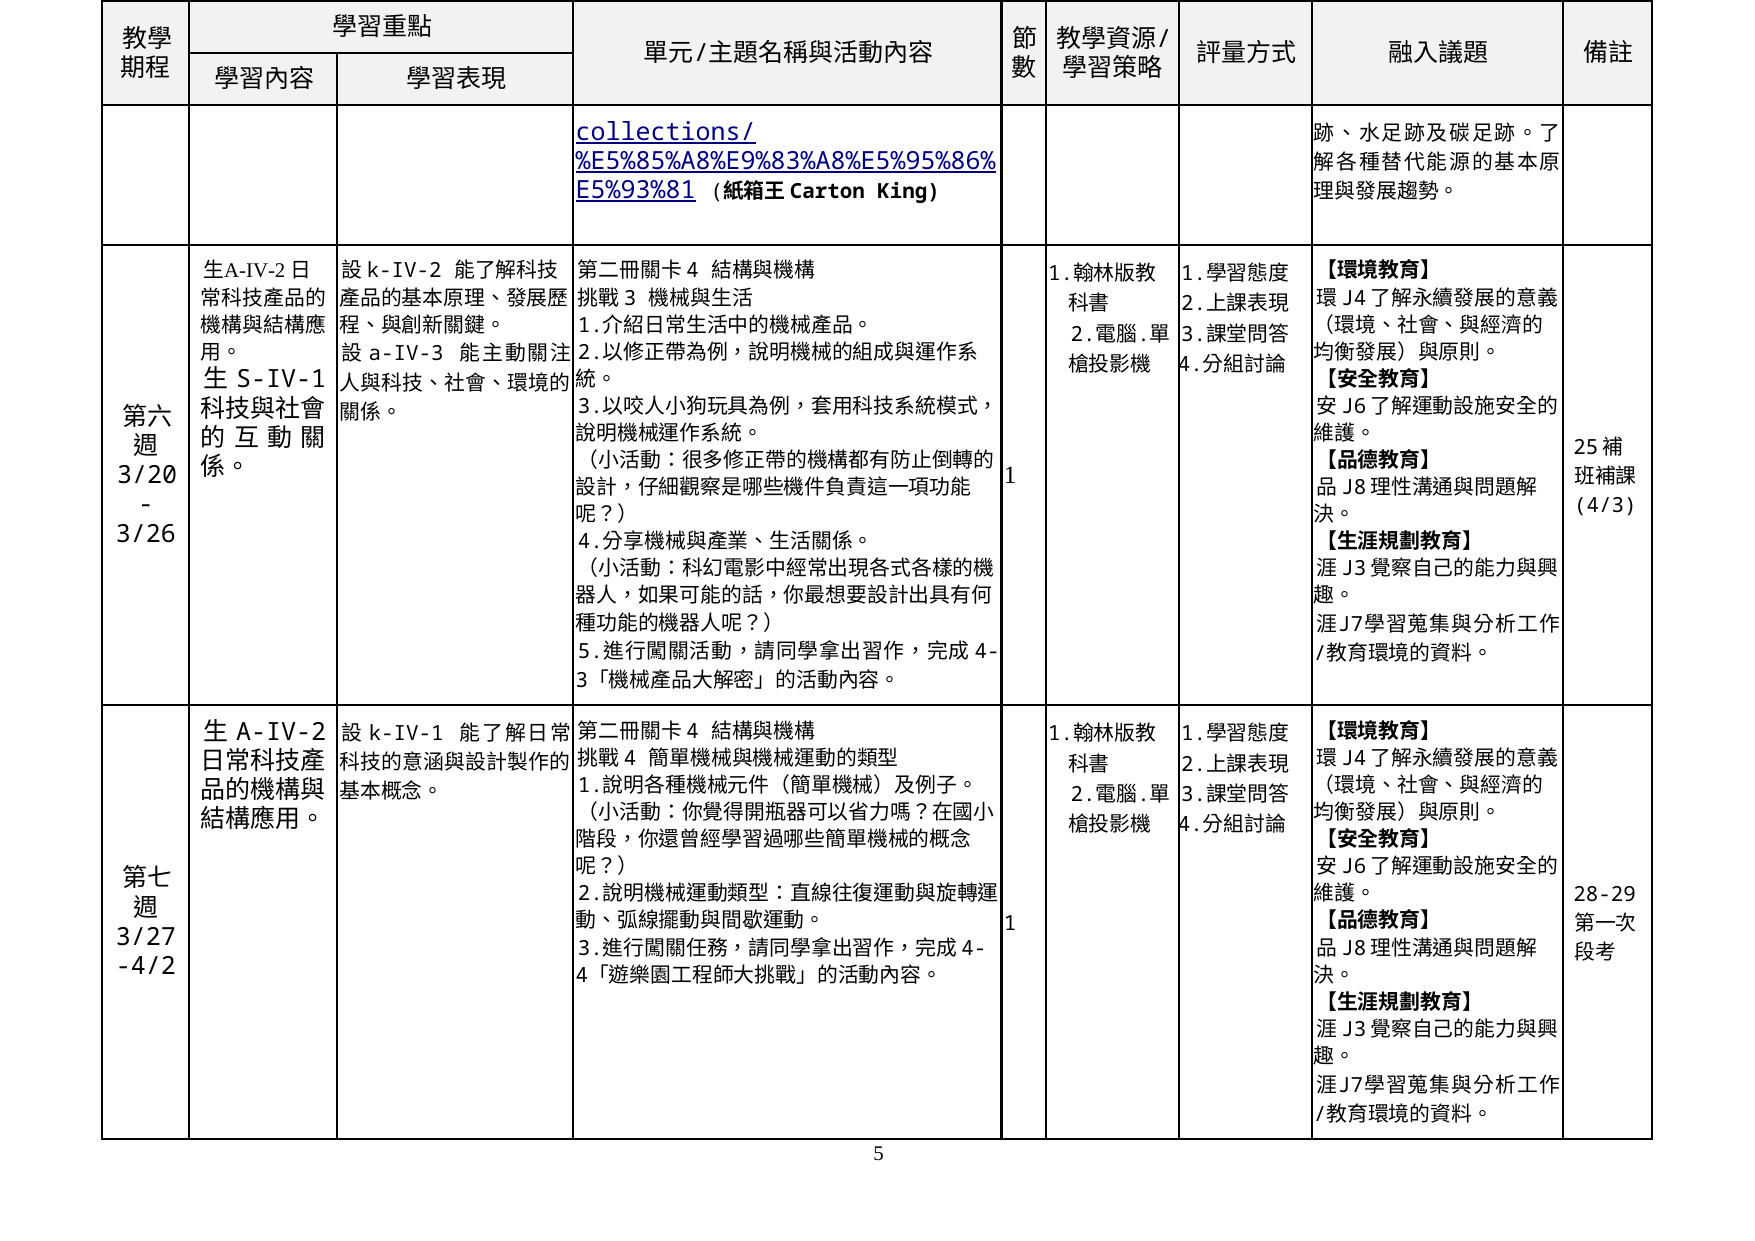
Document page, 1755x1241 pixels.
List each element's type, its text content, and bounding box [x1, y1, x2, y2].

table_cell 1 [1003, 706, 1045, 1137]
table_cell 1.學習態度 2.上課表現 3.課堂問答 4.分組討論 [1180, 246, 1311, 704]
table_cell 1.翰林版教科書 2.電腦.單槍投影機 [1047, 706, 1178, 1137]
table_cell 第二冊關卡4 結構與機構 挑戰3 機械與生活 1.介紹日常生活中的機械產品。 2.以修正帶為例，說明機械的組成與運作系統。 3.以咬人小狗玩具為例，套用科技系統模式，說明機械運作系統。 （小活動：很多修正帶的機構都有防止倒轉的設計，仔細觀察是哪些機件負責這一項功能呢？） 4.分享機械與產業、生活關係。 （小活動：科幻電影中經常出現各式各樣的機器人，如果可能的話，你最想要設計出具有何種功能的機器人呢？） 5.進行闖關活動，請同學拿出習作，完成4-3「機械產品大解密」的活動內容。 [574, 246, 1000, 704]
table_cell [1047, 106, 1178, 244]
table_cell [190, 106, 336, 244]
table_cell 1.學習態度 2.上課表現 3.課堂問答 4.分組討論 [1180, 706, 1311, 1137]
table_cell 設k-IV-2 能了解科技產品的基本原理、發展歷程、與創新關鍵。 設a-IV-3 能主動關注人與科技、社會、環境的關係。 [338, 246, 572, 704]
table_cell [338, 106, 572, 244]
table_cell [103, 106, 188, 244]
table_cell 跡、水足跡及碳足跡。了解各種替代能源的基本原理與發展趨勢。 [1313, 106, 1562, 244]
table_header 融入議題 [1313, 2, 1562, 104]
table_header 評量方式 [1180, 2, 1311, 104]
table_header 教學期程 [103, 2, 188, 104]
table_cell 第七週3/27-4/2 [103, 706, 188, 1137]
table_cell [1564, 106, 1651, 244]
table_header 備註 [1564, 2, 1651, 104]
table_cell 生A-IV-2 日常科技產品的機構與結構應用。 [190, 706, 336, 1137]
table_cell 生A-IV-2 日常科技產品的機構與結構應用。 生S-IV-1 科技與社會的互動關係。 [190, 246, 336, 704]
table_cell collections/%E5%85%A8%E9%83%A8%E5%95%86%E5%93%81 (紙箱王Carton King) [574, 106, 1000, 244]
table_cell 【環境教育】 環J4了解永續發展的意義（環境、社會、與經濟的均衡發展）與原則。 【安全教育】 安J6了解運動設施安全的維護。 【品德教育】 品J8理性溝通與問題解決。 【生涯規劃教育】 涯J3覺察自己的能力與興趣。 涯J7學習蒐集與分析工作/教育環境的資料。 [1313, 706, 1562, 1137]
table_cell 【環境教育】 環J4了解永續發展的意義（環境、社會、與經濟的均衡發展）與原則。 【安全教育】 安J6了解運動設施安全的維護。 【品德教育】 品J8理性溝通與問題解決。 【生涯規劃教育】 涯J3覺察自己的能力與興趣。 涯J7學習蒐集與分析工作/教育環境的資料。 [1313, 246, 1562, 704]
table_cell [1180, 106, 1311, 244]
table_cell 設k-IV-1 能了解日常科技的意涵與設計製作的基本概念。 [338, 706, 572, 1137]
table_cell 第二冊關卡4 結構與機構 挑戰4 簡單機械與機械運動的類型 1.說明各種機械元件（簡單機械）及例子。 （小活動：你覺得開瓶器可以省力嗎？在國小階段，你還曾經學習過哪些簡單機械的概念呢？） 2.說明機械運動類型：直線往復運動與旋轉運動、弧線擺動與間歇運動。 3.進行闖關任務，請同學拿出習作，完成4-4「遊樂園工程師大挑戰」的活動內容。 [574, 706, 1000, 1137]
table_cell 25補班補課(4/3) [1564, 246, 1651, 704]
table_cell 1.翰林版教科書 2.電腦.單槍投影機 [1047, 246, 1178, 704]
table_cell 第六週 3/20-3/26 [103, 246, 188, 704]
table_header 節數 [1003, 2, 1045, 104]
table_cell 28-29第一次段考 [1564, 706, 1651, 1137]
table_cell 1 [1003, 246, 1045, 704]
table_cell 學習內容 [190, 54, 336, 104]
table_cell [1003, 106, 1045, 244]
table_cell 學習表現 [338, 54, 572, 104]
table_header 教學資源/學習策略 [1047, 2, 1178, 104]
table_header 單元/主題名稱與活動內容 [574, 2, 1000, 104]
table_header 學習重點 [190, 2, 572, 52]
